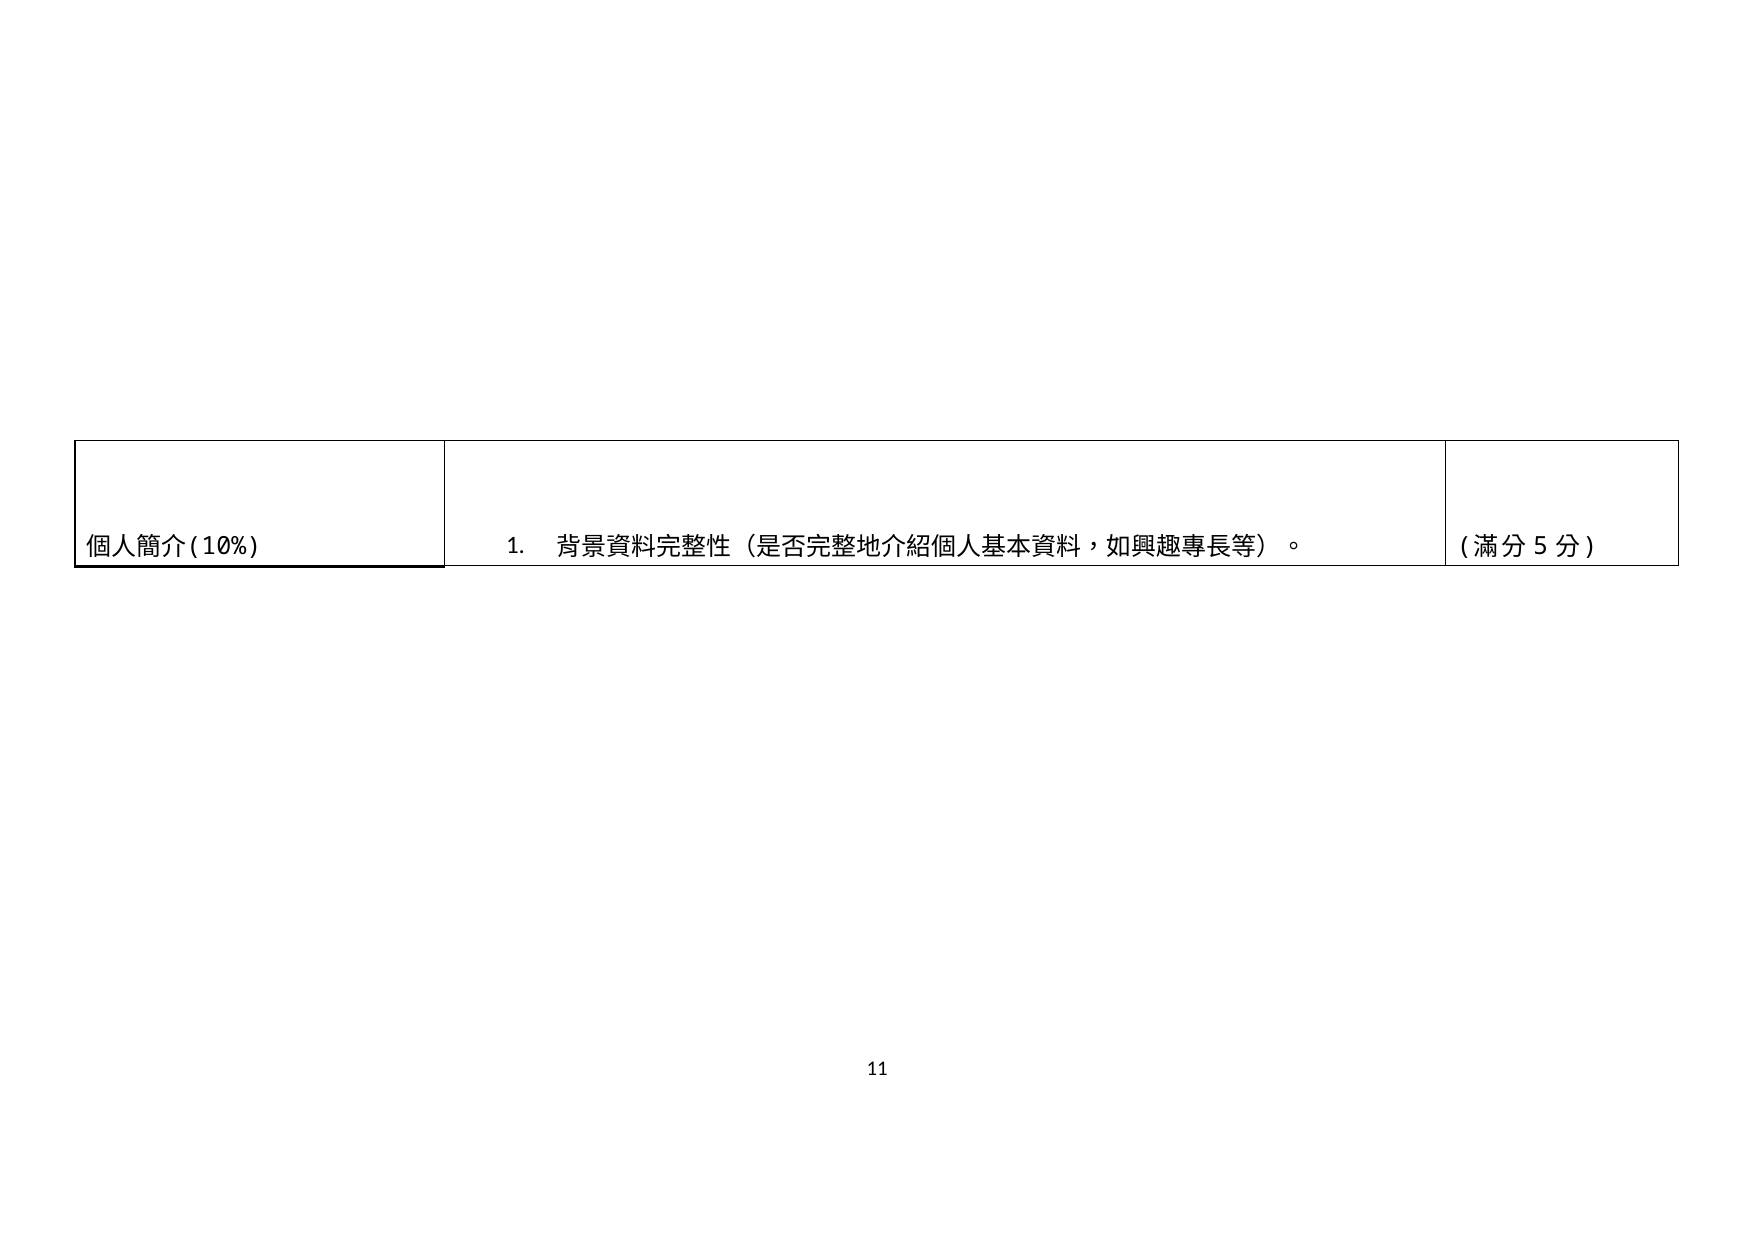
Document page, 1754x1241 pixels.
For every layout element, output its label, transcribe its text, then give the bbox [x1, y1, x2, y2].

table_cell 個人簡介(10%) [76, 441, 444, 565]
table_cell 背景資料完整性（是否完整地介紹個人基本資料，如興趣專長等）。 [445, 441, 1445, 565]
table_cell (滿分5分) [1446, 441, 1678, 565]
